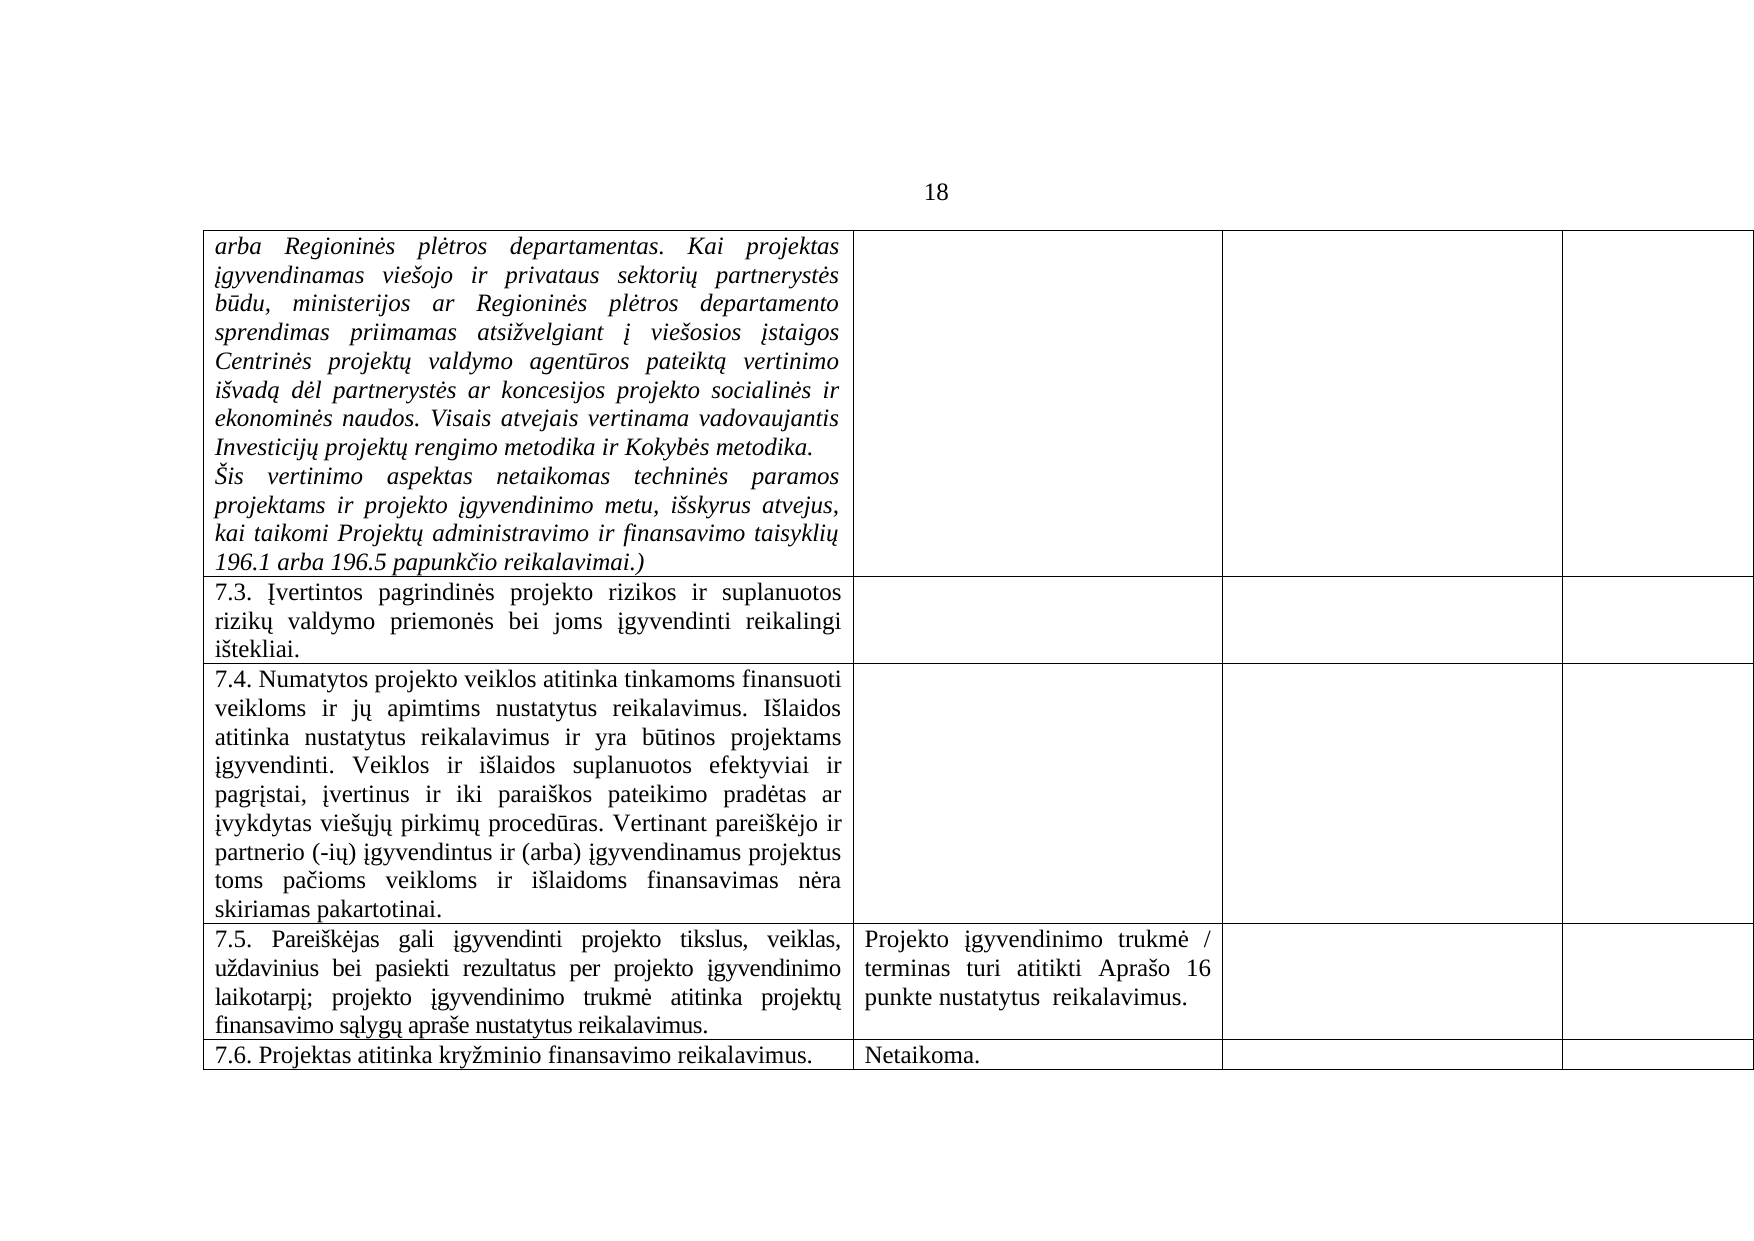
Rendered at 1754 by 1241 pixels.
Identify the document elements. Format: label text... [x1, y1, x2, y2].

table_cell [854, 664, 1222, 923]
table_cell arba Regioninės plėtros departamentas. Kai projektas įgyvendinamas viešojo ir privataus sektorių partnerystės būdu, ministerijos ar Regioninės plėtros departamento sprendimas priimamas atsižvelgiant į viešosios įstaigos Centrinės projektų valdymo agentūros pateiktą vertinimo išvadą dėl partnerystės ar koncesijos projekto socialinės ir ekonominės naudos. Visais atvejais vertinama vadovaujantis Investicijų projektų rengimo metodika ir Kokybės metodika. Šis vertinimo aspektas netaikomas techninės paramos projektams ir projekto įgyvendinimo metu, išskyrus atvejus, kai taikomi Projektų administravimo ir finansavimo taisyklių 196.1 arba 196.5 papunkčio reikalavimai.) [204, 231, 853, 576]
table_cell 7.6. Projektas atitinka kryžminio finansavimo reikalavimus. [204, 1040, 853, 1069]
table_cell [1223, 1040, 1562, 1069]
table_cell [854, 577, 1222, 663]
table_cell 7.5. Pareiškėjas gali įgyvendinti projekto tikslus, veiklas, uždavinius bei pasiekti rezultatus per projekto įgyvendinimo laikotarpį; projekto įgyvendinimo trukmė atitinka projektų finansavimo sąlygų apraše nustatytus reikalavimus. [204, 924, 853, 1039]
table_cell Projekto įgyvendinimo trukmė / terminas turi atitikti Aprašo 16 punkte nustatytus reikalavimus. [854, 924, 1222, 1039]
table_cell [1563, 924, 1753, 1039]
table_cell [1223, 231, 1562, 576]
table_cell [1563, 231, 1753, 576]
table_cell [854, 231, 1222, 576]
table_cell Netaikoma. [854, 1040, 1222, 1069]
table_cell [1223, 664, 1562, 923]
table_cell 7.4. Numatytos projekto veiklos atitinka tinkamoms finansuoti veikloms ir jų apimtims nustatytus reikalavimus. Išlaidos atitinka nustatytus reikalavimus ir yra būtinos projektams įgyvendinti. Veiklos ir išlaidos suplanuotos efektyviai ir pagrįstai, įvertinus ir iki paraiškos pateikimo pradėtas ar įvykdytas viešųjų pirkimų procedūras. Vertinant pareiškėjo ir partnerio (-ių) įgyvendintus ir (arba) įgyvendinamus projektus toms pačioms veikloms ir išlaidoms finansavimas nėra skiriamas pakartotinai. [204, 664, 853, 923]
table_cell [1563, 1040, 1753, 1069]
table_cell 7.3. Įvertintos pagrindinės projekto rizikos ir suplanuotos rizikų valdymo priemonės bei joms įgyvendinti reikalingi ištekliai. [204, 577, 853, 663]
table_cell [1563, 577, 1753, 663]
table_cell [1223, 577, 1562, 663]
table_cell [1563, 664, 1753, 923]
table_cell [1223, 924, 1562, 1039]
